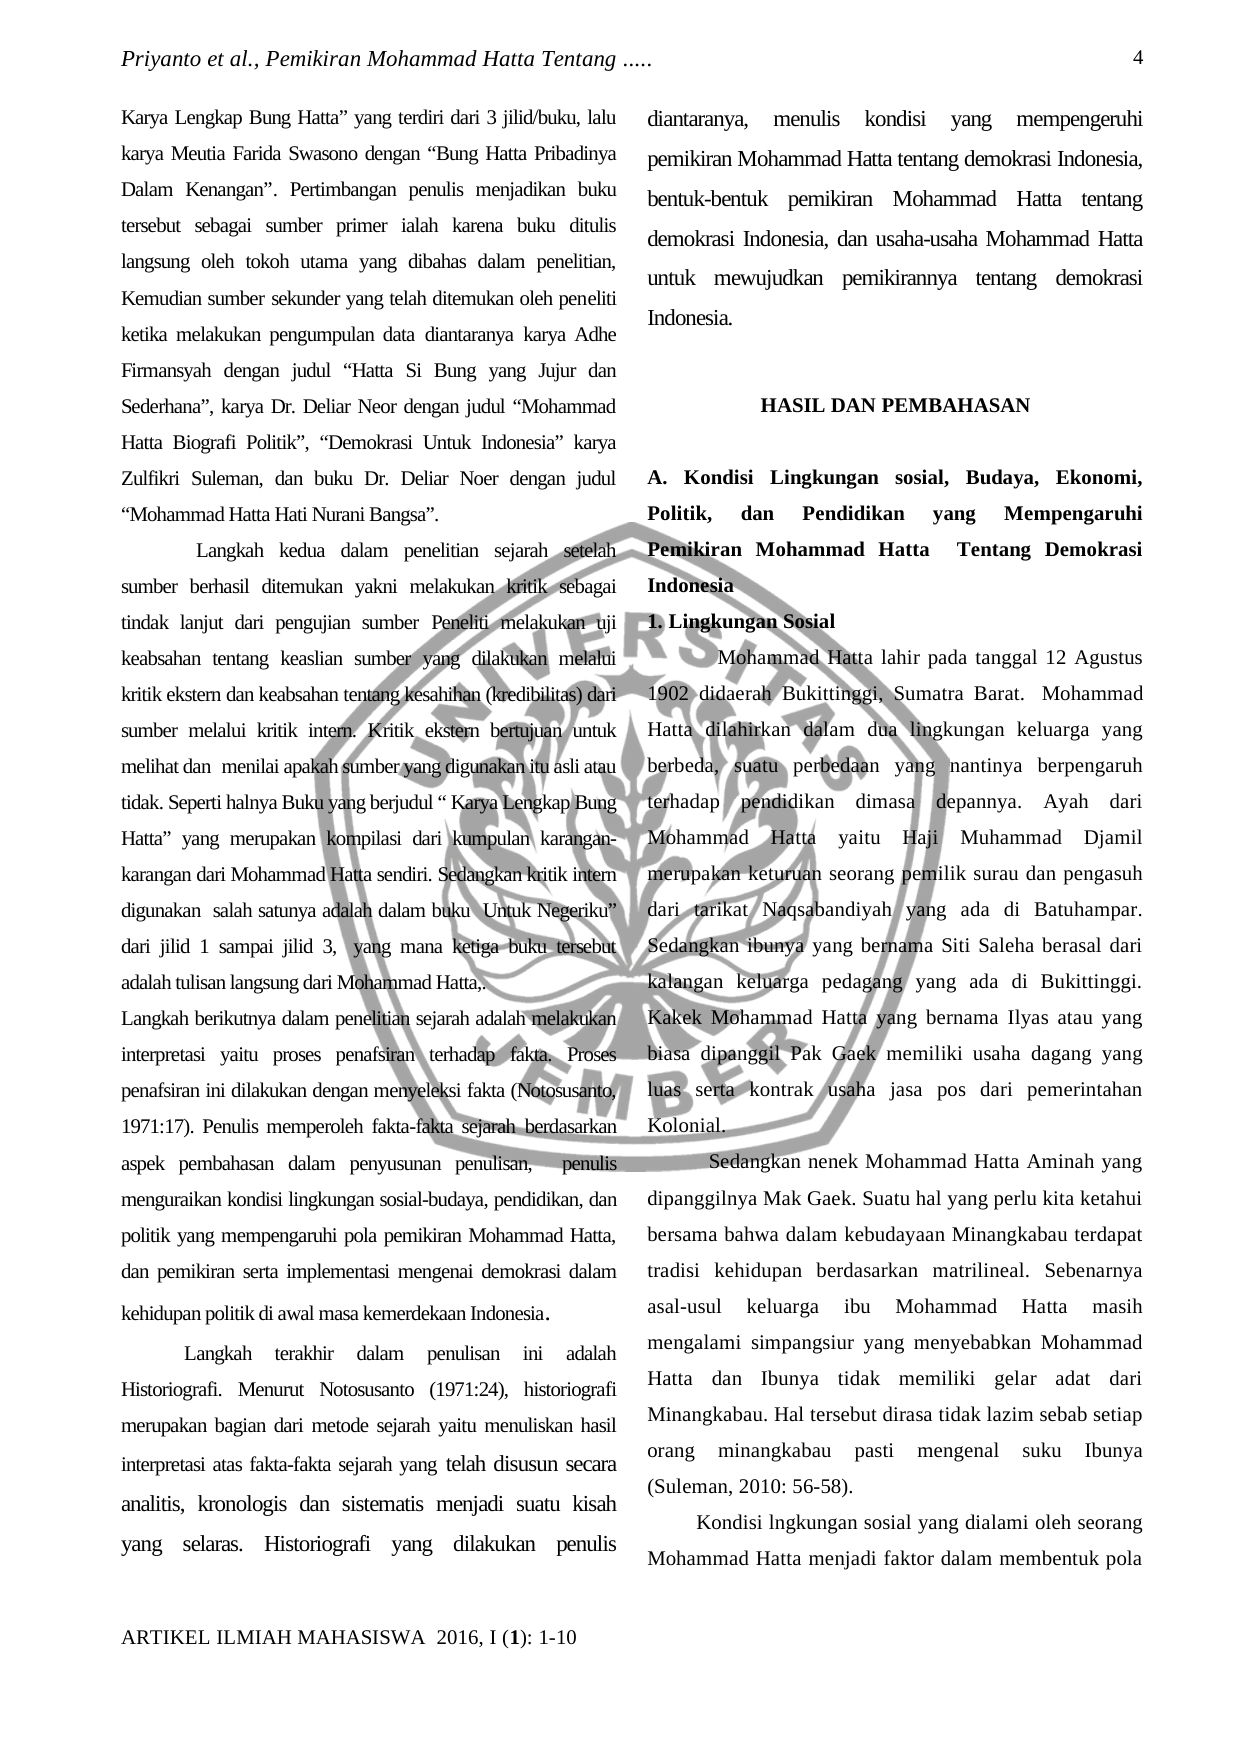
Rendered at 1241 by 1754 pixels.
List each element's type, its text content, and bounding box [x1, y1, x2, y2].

text A. Kondisi Lingkungan sosial, Budaya, Ekonomi, Politik, dan Pendidikan yang Mempengaruhi Pemikiran Mohammad Hatta Tentang Demokrasi Indonesia [647, 464, 1143, 597]
text Karya Lengkap Bung Hatta” yang terdiri dari 3 jilid/buku, lalu karya Meutia Farida Swasono dengan “Bung Hatta Pribadinya Dalam Kenangan”. Pertimbangan penulis menjadikan buku tersebut sebagai sumber primer ialah karena buku ditulis langsung oleh tokoh utama yang dibahas dalam penelitian, Kemudian sumber sekunder yang telah ditemukan oleh peneliti ketika melakukan pengumpulan data diantaranya karya Adhe Firmansyah dengan judul “Hatta Si Bung yang Jujur dan Sederhana”, karya Dr. Deliar Neor dengan judul “Mohammad Hatta Biografi Politik”, “Demokrasi Untuk Indonesia” karya Zulfikri Suleman, dan buku Dr. Deliar Noer dengan judul “Mohammad Hatta Hati Nurani Bangsa”. [121, 105, 617, 526]
text Langkah terakhir dalam penulisan ini adalah Historiografi. Menurut Notosusanto (1971:24), historiografi merupakan bagian dari metode sejarah yaitu menuliskan hasil interpretasi atas fakta-fakta sejarah yang telah disusun secara analitis, kronologis dan sistematis menjadi suatu kisah yang selaras. Historiografi yang dilakukan penulis [121, 1341, 617, 1556]
list Mohammad Hatta lahir pada tanggal 12 Agustus 1902 didaerah Bukittinggi, Sumatra Barat. Mohammad Hatta dilahirkan dalam dua lingkungan keluarga yang berbeda, suatu perbedaan yang nantinya berpengaruh terhadap pendidikan dimasa depannya. Ayah dari Mohammad Hatta yaitu Haji Muhammad Djamil merupakan keturuan seorang pemilik surau dan pengasuh dari tarikat Naqsabandiyah yang ada di Batuhampar. Sedangkan ibunya yang bernama Siti Saleha berasal dari kalangan keluarga pedagang yang ada di Bukittinggi. Kakek Mohammad Hatta yang bernama Ilyas atau yang biasa dipanggil Pak Gaek memiliki usaha dagang yang luas serta kontrak usaha jasa pos dari pemerintahan Kolonial. [647, 645, 1143, 1137]
text Langkah kedua dalam penelitian sejarah setelah sumber berhasil ditemukan yakni melakukan kritik sebagai tindak lanjut dari pengujian sumber Peneliti melakukan uji keabsahan tentang keaslian sumber yang dilakukan melalui kritik ekstern dan keabsahan tentang kesahihan (kredibilitas) dari sumber melalui kritik intern. Kritik ekstern bertujuan untuk melihat dan menilai apakah sumber yang digunakan itu asli atau tidak. Seperti halnya Buku yang berjudul “ Karya Lengkap Bung Hatta” yang merupakan kompilasi dari kumpulan karangan-karangan dari Mohammad Hatta sendiri. Sedangkan kritik intern digunakan salah satunya adalah dalam buku Untuk Negeriku” dari jilid 1 sampai jilid 3, yang mana ketiga buku tersebut adalah tulisan langsung dari Mohammad Hatta,. [121, 538, 617, 994]
list Sedangkan nenek Mohammad Hatta Aminah yang dipanggilnya Mak Gaek. Suatu hal yang perlu kita ketahui bersama bahwa dalam kebudayaan Minangkabau terdapat tradisi kehidupan berdasarkan matrilineal. Sebenarnya asal-usul keluarga ibu Mohammad Hatta masih mengalami simpangsiur yang menyebabkan Mohammad Hatta dan Ibunya tidak memiliki gelar adat dari Minangkabau. Hal tersebut dirasa tidak lazim sebab setiap orang minangkabau pasti mengenal suku Ibunya (Suleman, 2010: 56-58). [647, 1149, 1143, 1498]
list 1. Lingkungan Sosial [647, 609, 1143, 633]
text HASIL DAN PEMBAHASAN [647, 392, 1143, 416]
list Kondisi lngkungan sosial yang dialami oleh seorang Mohammad Hatta menjadi faktor dalam membentuk pola [647, 1510, 1143, 1570]
picture [241, 447, 1023, 1246]
text Langkah berikutnya dalam penelitian sejarah adalah melakukan interpretasi yaitu proses penafsiran terhadap fakta. Proses penafsiran ini dilakukan dengan menyeleksi fakta (Notosusanto, 1971:17). Penulis memperoleh fakta-fakta sejarah berdasarkan aspek pembahasan dalam penyusunan penulisan, penulis menguraikan kondisi lingkungan sosial-budaya, pendidikan, dan politik yang mempengaruhi pola pemikiran Mohammad Hatta, dan pemikiran serta implementasi mengenai demokrasi dalam kehidupan politik di awal masa kemerdekaan Indonesia. [121, 1006, 617, 1326]
text diantaranya, menulis kondisi yang mempengeruhi pemikiran Mohammad Hatta tentang demokrasi Indonesia, bentuk-bentuk pemikiran Mohammad Hatta tentang demokrasi Indonesia, dan usaha-usaha Mohammad Hatta untuk mewujudkan pemikirannya tentang demokrasi Indonesia. [647, 105, 1143, 331]
